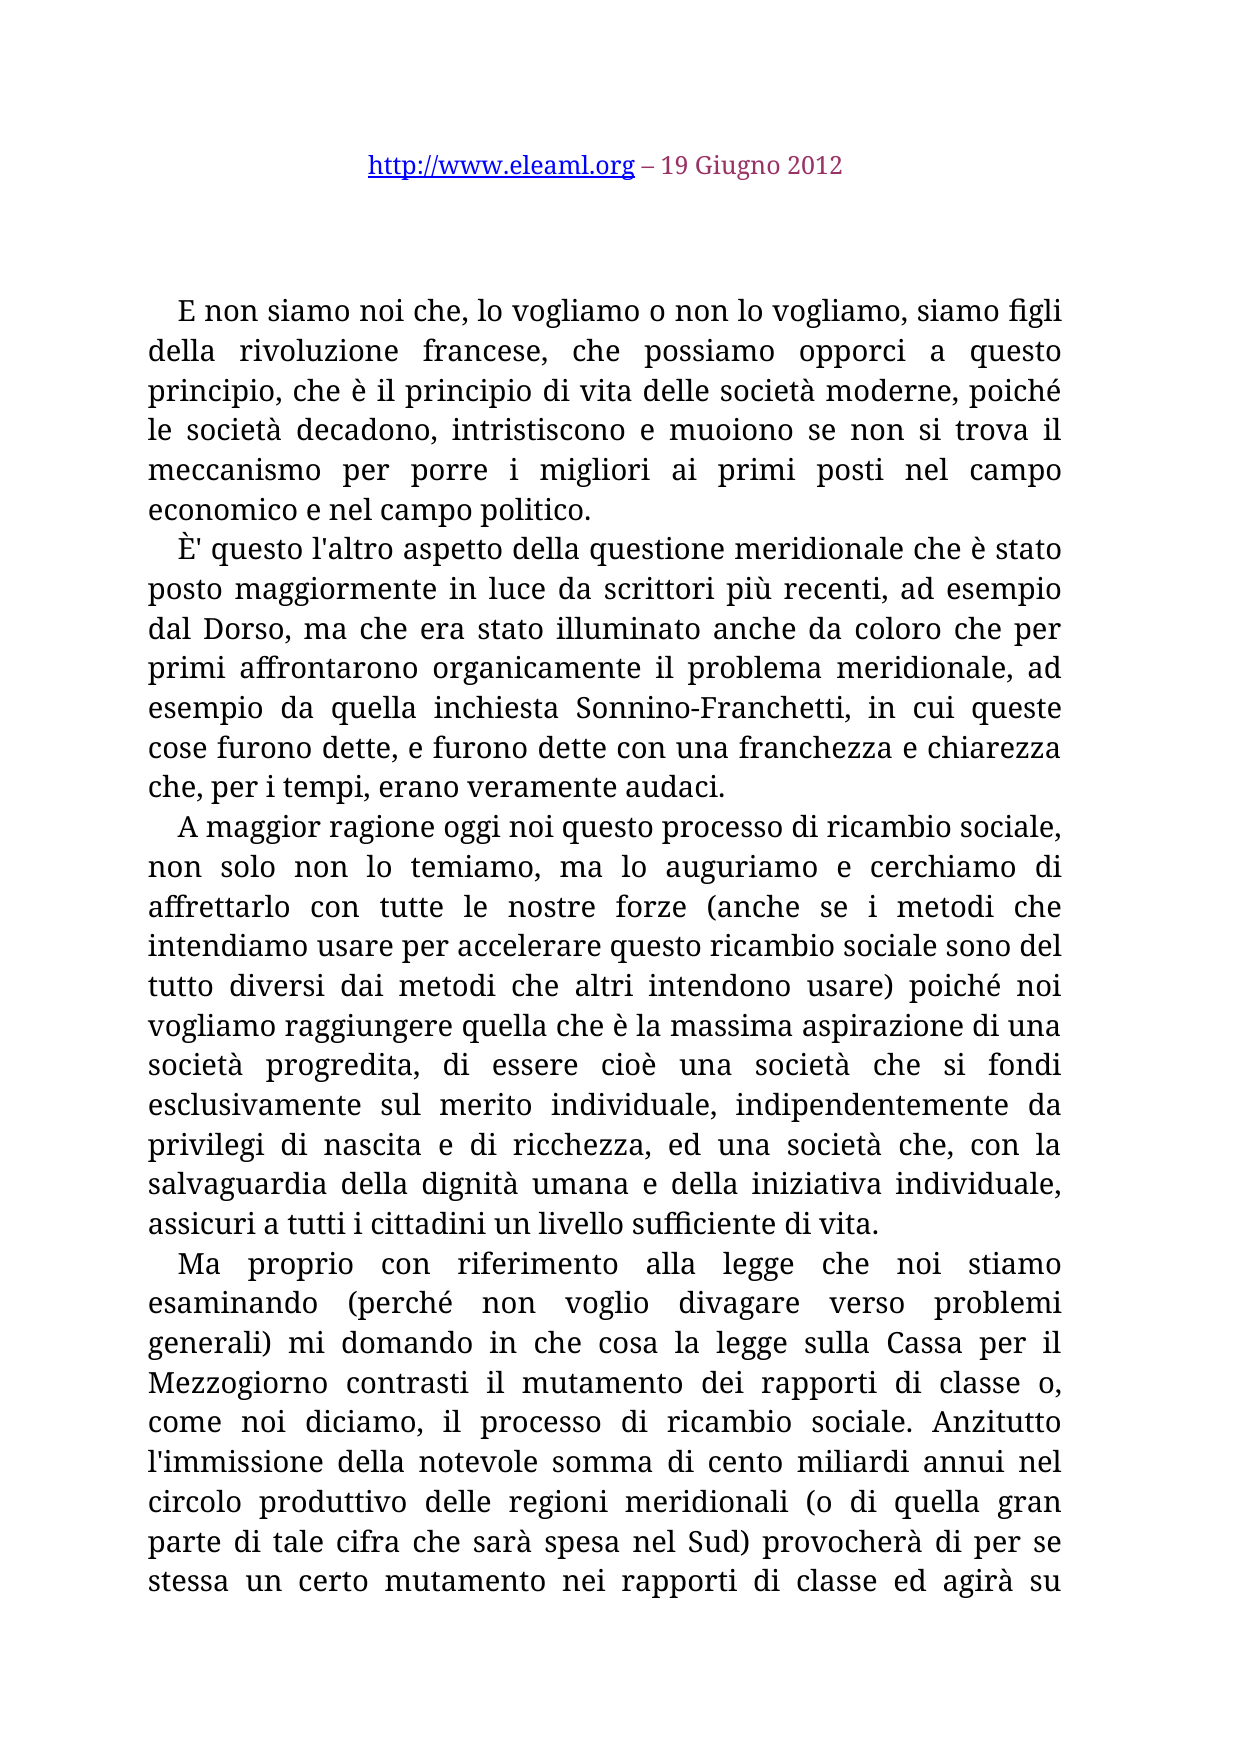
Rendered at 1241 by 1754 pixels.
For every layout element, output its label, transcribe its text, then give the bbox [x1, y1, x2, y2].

text A maggior ragione oggi noi questo processo di ricambio sociale, non solo non lo temiamo, ma lo auguriamo e cerchiamo di affrettarlo con tutte le nostre forze (anche se i metodi che intendiamo usare per accelerare questo ricambio sociale sono del tutto diversi dai metodi che altri intendono usare) poiché noi vogliamo raggiungere quella che è la massima aspirazione di una società progredita, di essere cioè una società che si fondi esclusivamente sul merito individuale, indipendentemente da privilegi di nascita e di ricchezza, ed una società che, con la salvaguardia della dignità umana e della iniziativa individuale, assicuri a tutti i cittadini un livello sufficiente di vita. [148, 806, 1063, 1243]
text E non siamo noi che, lo vogliamo o non lo vogliamo, siamo figli della rivoluzione francese, che possiamo opporci a questo principio, che è il principio di vita delle società moderne, poiché le società decadono, intristiscono e muoiono se non si trova il meccanismo per porre i migliori ai primi posti nel campo economico e nel campo politico. [148, 291, 1063, 529]
text Ma proprio con riferimento alla legge che noi stiamo esaminando (perché non voglio divagare verso problemi generali) mi domando in che cosa la legge sulla Cassa per il Mezzogiorno contrasti il mutamento dei rapporti di classe o, come noi diciamo, il processo di ricambio sociale. Anzitutto l'immissione della notevole somma di cento miliardi annui nel circolo produttivo delle regioni meridionali (o di quella gran parte di tale cifra che sarà spesa nel Sud) provocherà di per se stessa un certo mutamento nei rapporti di classe ed agirà su [148, 1243, 1063, 1600]
text È' questo l'altro aspetto della questione meridionale che è stato posto maggiormente in luce da scrittori più recenti, ad esempio dal Dorso, ma che era stato illuminato anche da coloro che per primi affrontarono organicamente il problema meridionale, ad esempio da quella inchiesta Sonnino-Franchetti, in cui queste cose furono dette, e furono dette con una franchezza e chiarezza che, per i tempi, erano veramente audaci. [148, 529, 1063, 806]
